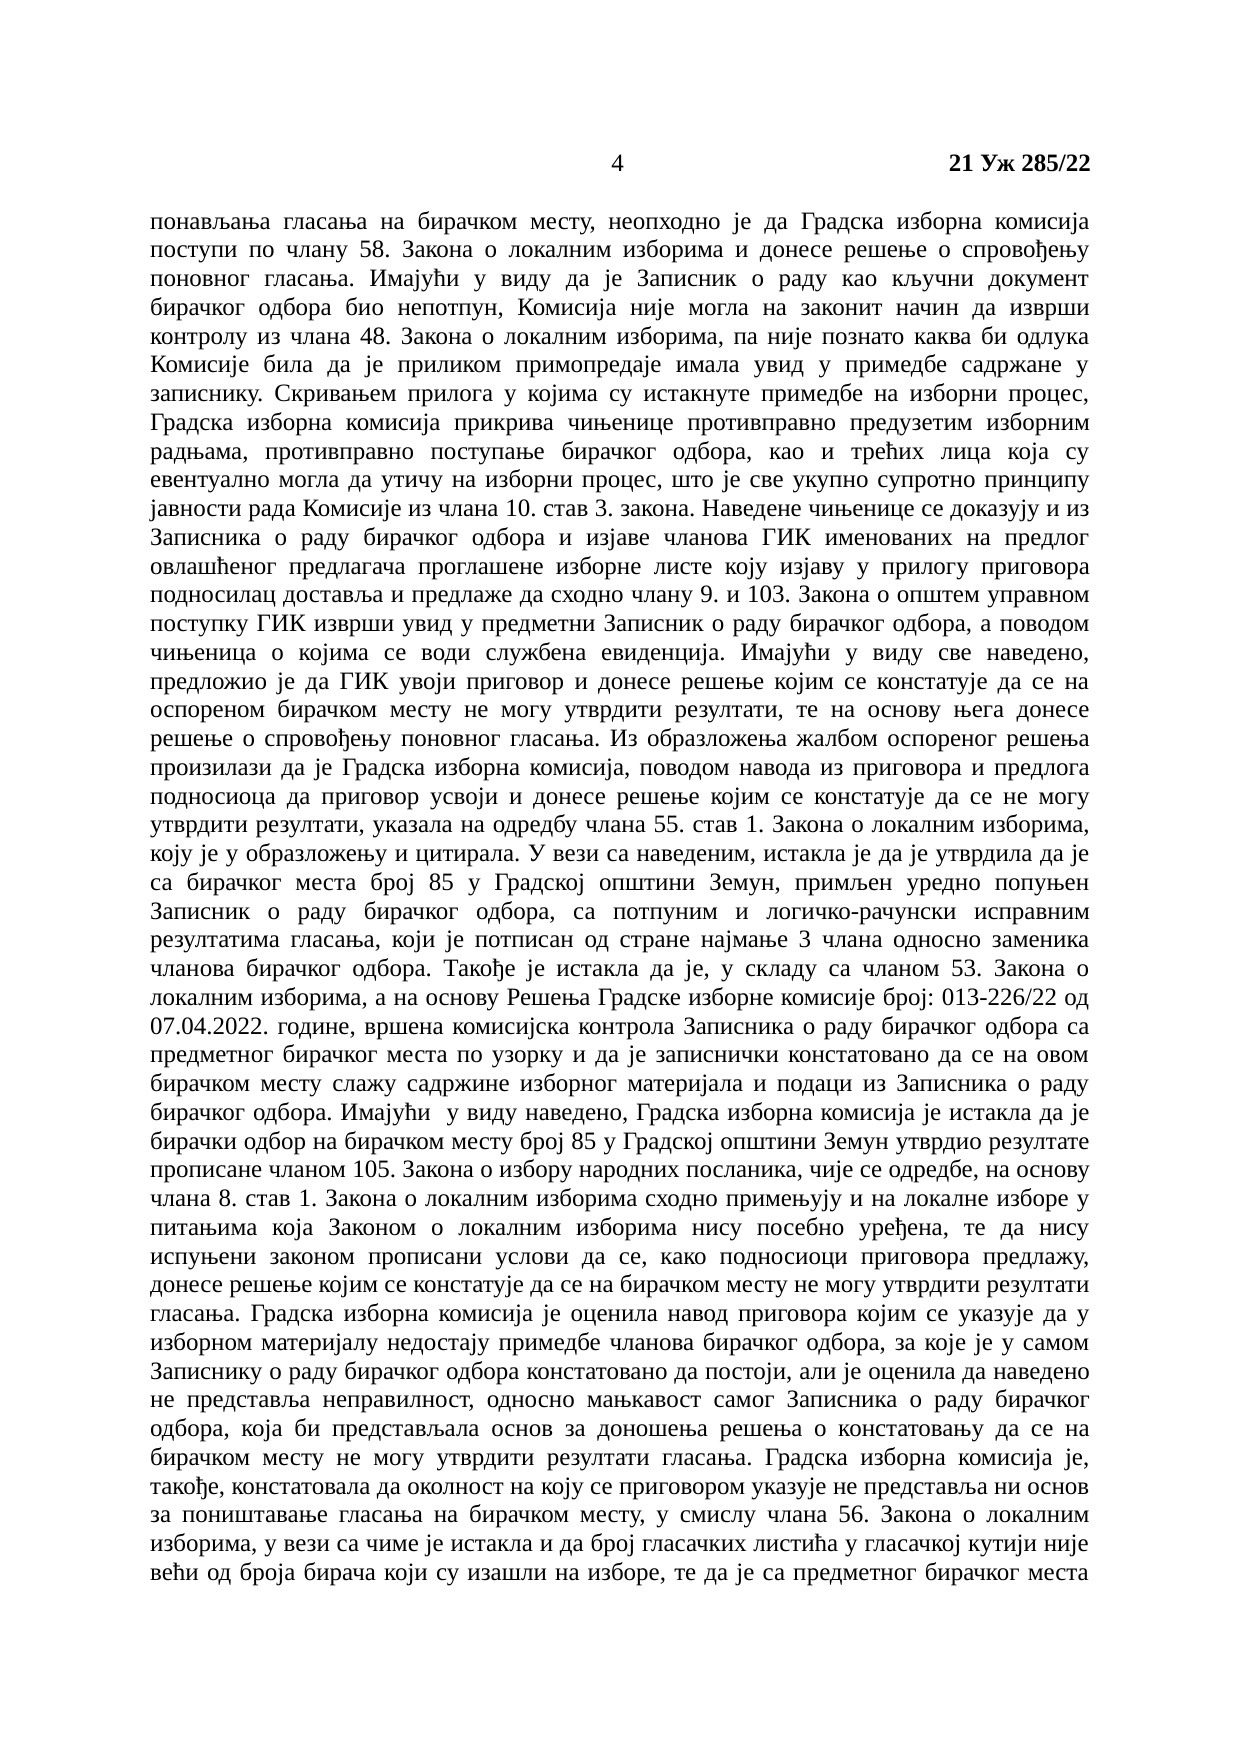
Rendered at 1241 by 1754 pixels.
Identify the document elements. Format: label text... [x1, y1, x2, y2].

text понављања гласања на бирачком месту, неопходно је да Градска изборна комисија поступи по члану 58. Закона о локалним изборима и донесе решење о спровођењу поновног гласања. Имајући у виду да је Записник о раду као кључни документ бирачког одбора био непотпун, Комисија није могла на законит начин да изврши контролу из члана 48. Закона о локалним изборима, па није познато каква би одлука Комисије била да је приликом примопредаје имала увид у примедбе садржане у записнику. Скривањем прилога у којима су истакнуте примедбе на изборни процес, Градска изборна комисија прикрива чињенице противправно предузетим изборним радњама, противправно поступање бирачког одбора, као и трећих лица која су евентуално могла да утичу на изборни процес, што је све укупно супротно принципу јавности рада Комисије из члана 10. став 3. закона. Наведене чињенице се доказују и из Записника о раду бирачког одбора и изјаве чланова ГИК именованих на предлог овлашћеног предлагача проглашене изборне листе коју изјаву у прилогу приговора подносилац доставља и предлаже да сходно члану 9. и 103. Закона о општем управном поступку ГИК изврши увид у предметни Записник о раду бирачког одбора, а поводом чињеница о којима се води службена евиденција. Имајући у виду све наведено, предложио је да ГИК увоји приговор и донесе решење којим се констатује да се на оспореном бирачком месту не могу утврдити резултати, те на основу њега донесе решење о спровођењу поновног гласања. Из образложења жалбом оспореног решења произилази да је Градска изборна комисија, поводом навода из приговора и предлога подносиоца да приговор усвоји и донесе решење којим се констатује да се не могу утврдити резултати, указала на одредбу члана 55. став 1. Закона о локалним изборима, коју је у образложењу и цитирала. У вези са наведеним, истакла је да је утврдила да је са бирачког места број 85 у Градској општини Земун, примљен уредно попуњен Записник о раду бирачког одбора, са потпуним и логичко-рачунски исправним резултатима гласања, који је потписан од стране најмање 3 члана односно заменика чланова бирачког одбора. Такође је истакла да је, у складу са чланом 53. Закона о локалним изборима, а на основу Решења Градске изборне комисије број: 013-226/22 од 07.04.2022. године, вршена комисијска контрола Записника о раду бирачког одбора са предметног бирачког места по узорку и да је записнички констатовано да се на овом бирачком месту слажу садржине изборног материјала и подаци из Записника о раду бирачког одбора. Имајући у виду наведено, Градска изборна комисија је истакла да је бирачки одбор на бирачком месту број 85 у Градској општини Земун утврдио резултате прописане чланом 105. Закона о избору народних посланика, чије се одредбе, на основу члана 8. став 1. Закона о локалним изборима сходно примењују и на локалне изборе у питањима која Законом о локалним изборима нису посебно уређена, те да нису испуњени законом прописани услови да се, како подносиоци приговора предлажу, донесе решење којим се констатује да се на бирачком месту не могу утврдити резултати гласања. Градска изборна комисија је оценила навод приговора којим се указује да у изборном материјалу недостају примедбе чланова бирачког одбора, за које је у самом Записнику о раду бирачког одбора констатовано да постоји, али је оценила да наведено не представља неправилност, односно мањкавост самог Записника о раду бирачког одбора, која би представљала основ за доношења решења о констатовању да се на бирачком месту не могу утврдити резултати гласања. Градска изборна комисија је, такође, констатовала да околност на коју се приговором указује не представља ни основ за поништавање гласања на бирачком месту, у смислу члана 56. Закона о локалним изборима, у вези са чиме је истакла и да број гласачких листића у гласачкој кутији није већи од броја бирача који су изашли на изборе, те да је са предметног бирачког места [150, 206, 1091, 1586]
